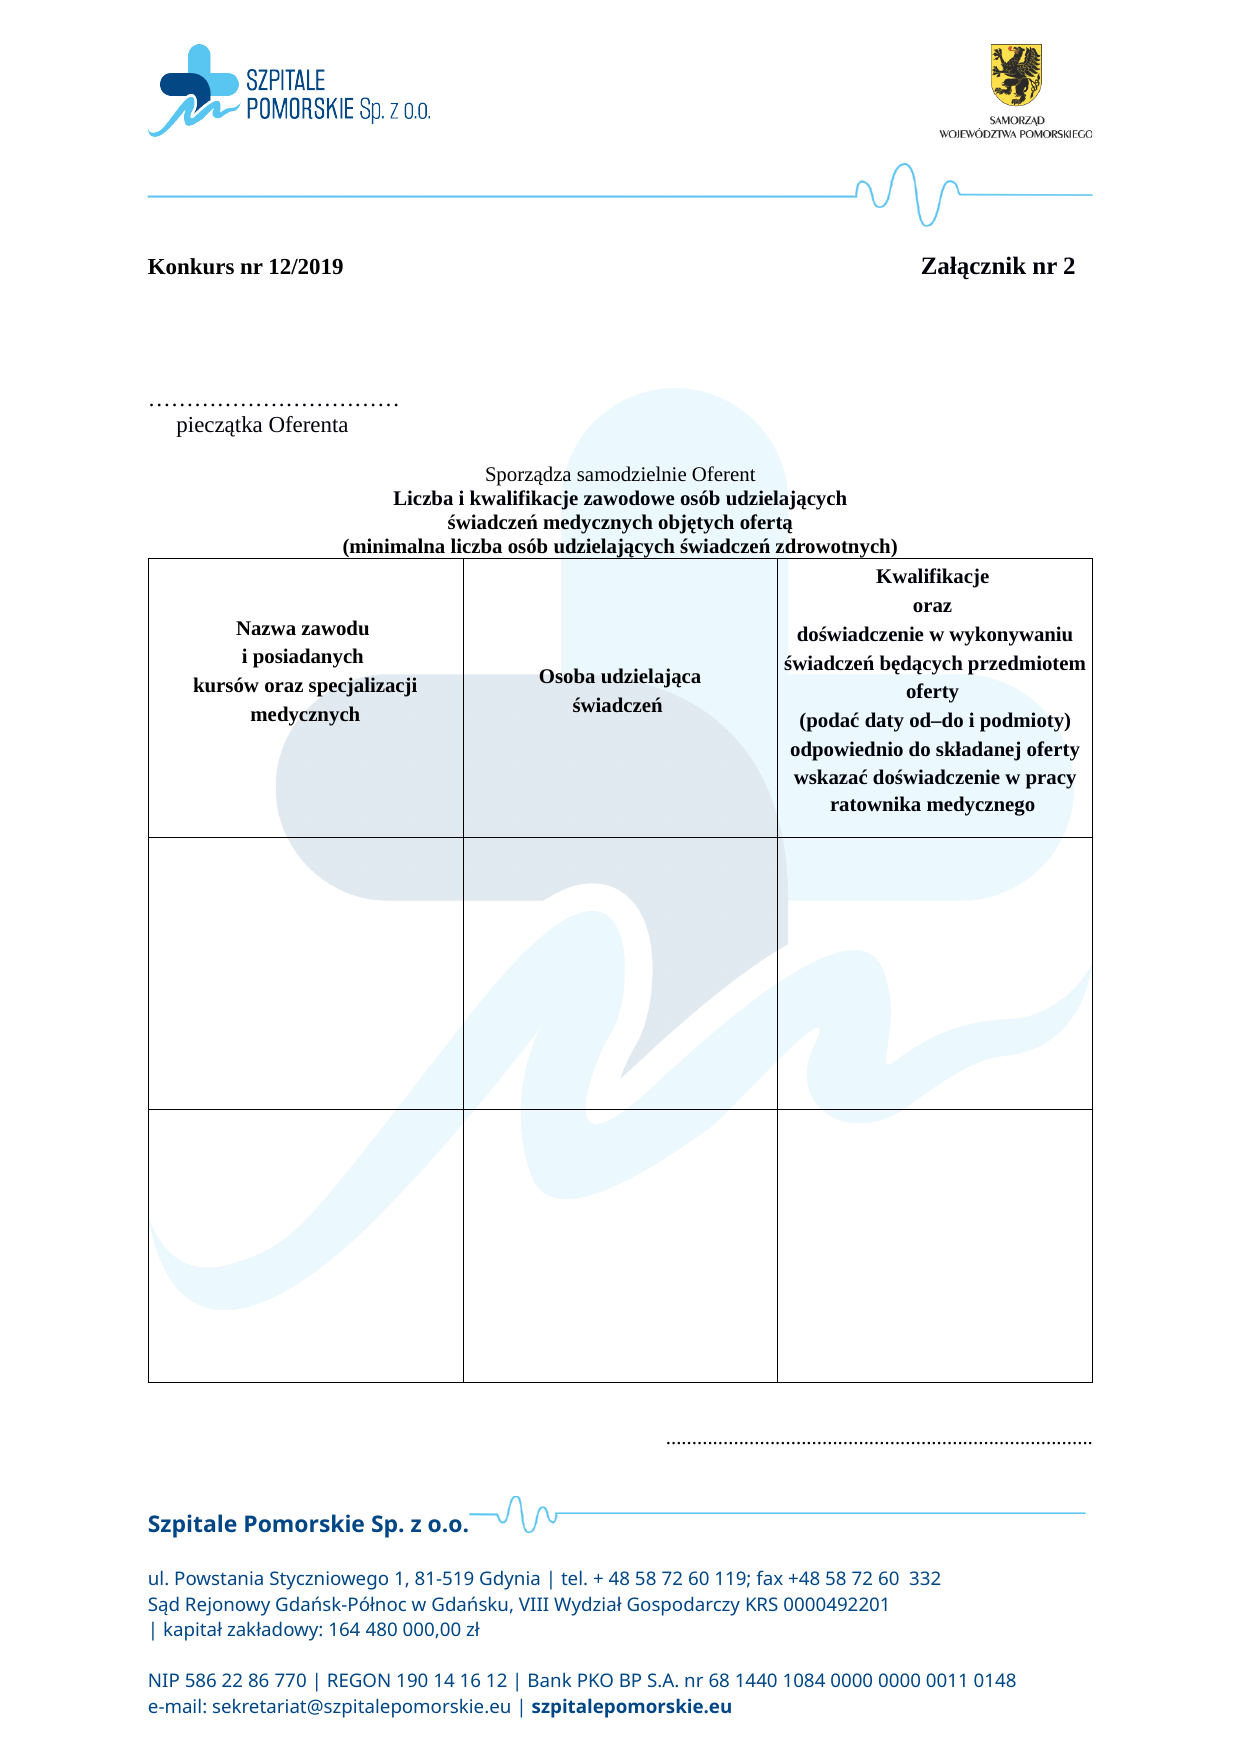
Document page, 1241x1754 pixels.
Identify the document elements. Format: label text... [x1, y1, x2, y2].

picture [778, 838, 1092, 1109]
text .................................................................................. [148, 1425, 1092, 1449]
picture [147, 388, 1093, 558]
picture [469, 1496, 1086, 1533]
picture [464, 559, 777, 837]
table_cell [149, 1310, 463, 1382]
picture [778, 559, 1092, 837]
picture [147, 163, 1093, 227]
text Konkurs nr 12/2019 Załącznik nr 2 [148, 251, 1092, 280]
picture [147, 44, 431, 137]
picture [464, 838, 777, 1109]
picture [778, 1110, 1092, 1310]
picture [149, 1110, 463, 1310]
table_cell [778, 1310, 1092, 1382]
picture [149, 838, 463, 1109]
picture [939, 44, 1093, 138]
picture [149, 559, 463, 837]
picture [464, 1110, 777, 1310]
table_cell [464, 1310, 777, 1382]
